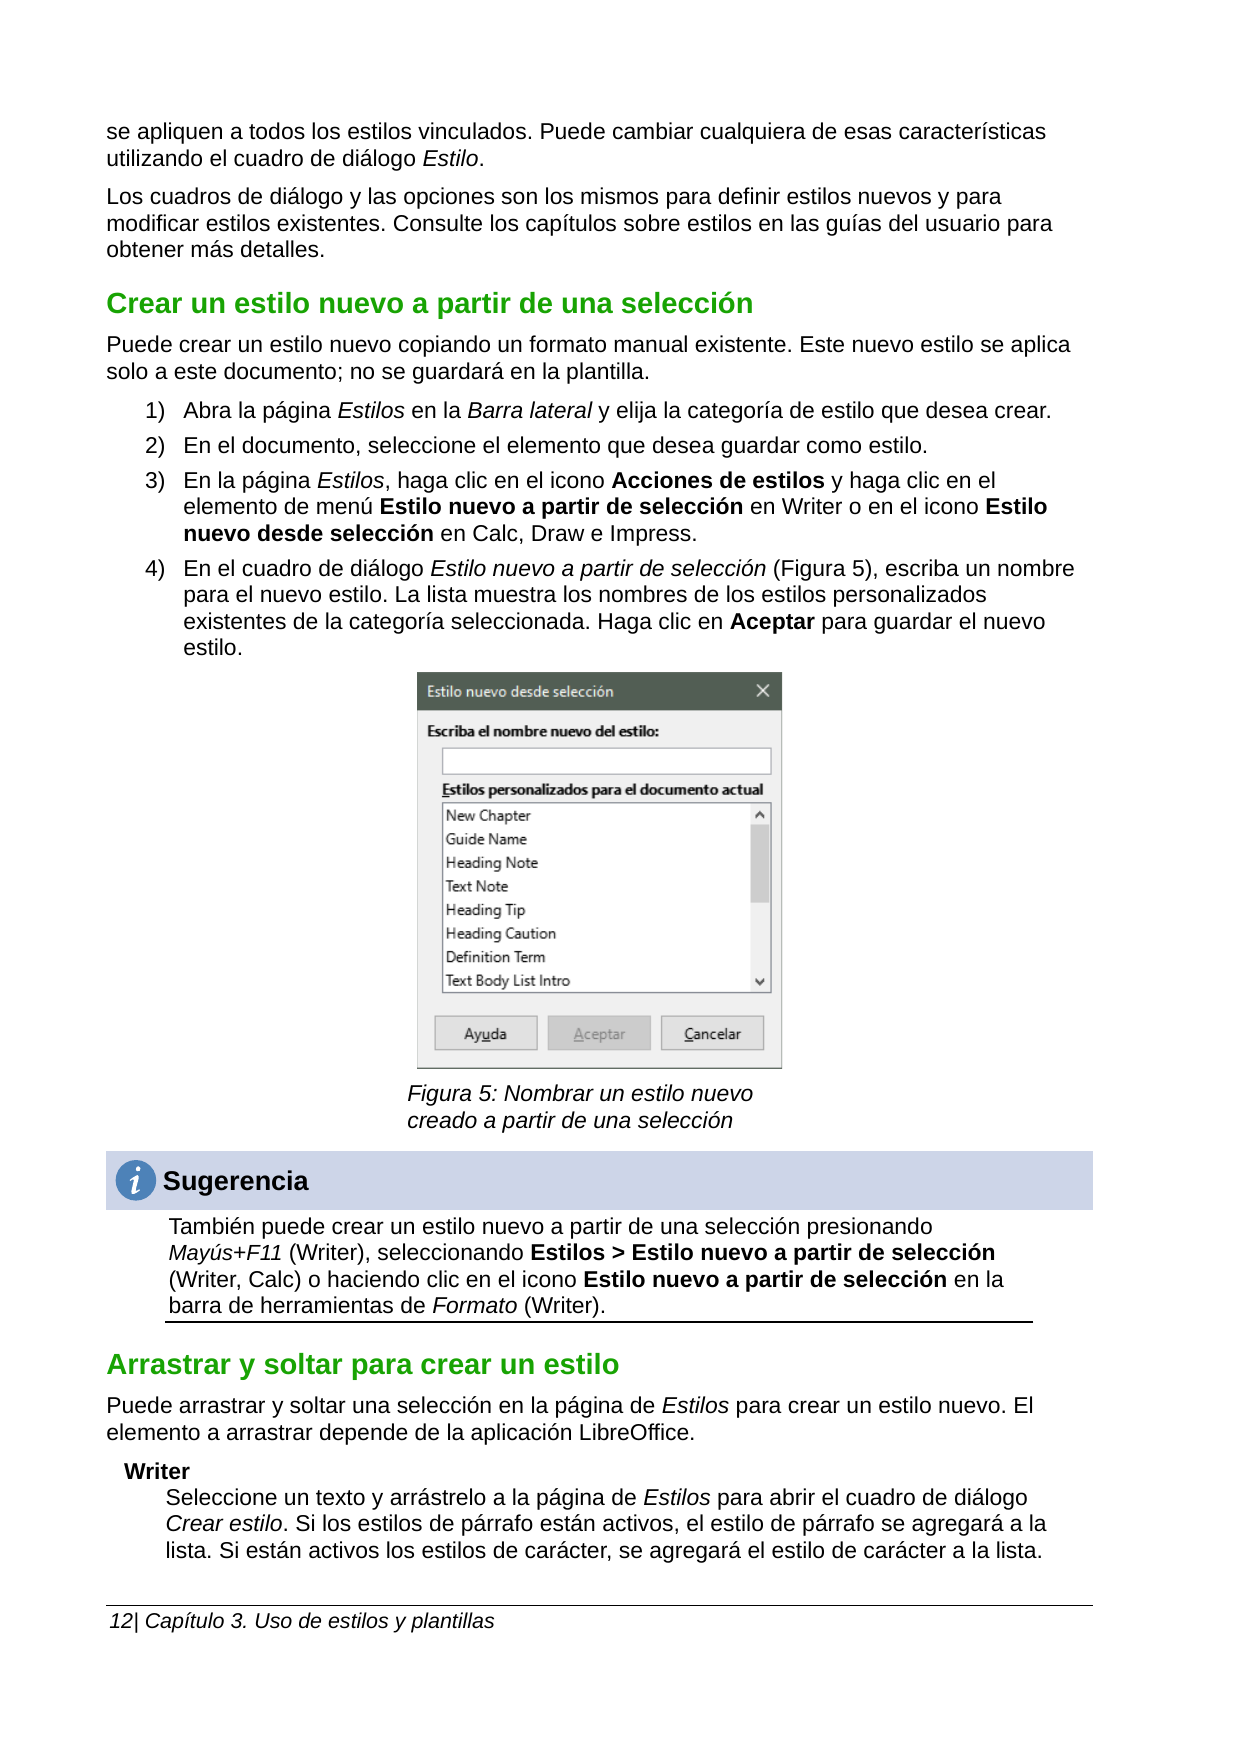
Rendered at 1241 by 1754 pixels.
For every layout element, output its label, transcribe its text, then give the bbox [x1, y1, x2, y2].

list En el documento, seleccione el elemento que desea guardar como estilo. [165, 432, 1093, 458]
text Seleccione un texto y arrástrelo a la página de Estilos para abrir el cuadro de diálogo Crear estilo. Si los estilos de párrafo están activos, el estilo de párrafo se agregará a la lista. Si están activos los estilos de carácter, se agregará el estilo de carácter a la lista. [165, 1484, 1093, 1563]
subtitle Sugerencia [106, 1151, 1093, 1210]
text Puede crear un estilo nuevo copiando un formato manual existente. Este nuevo estilo se aplica solo a este documento; no se guardará en la plantilla. [106, 331, 1093, 384]
text Puede arrastrar y soltar una selección en la página de Estilos para crear un estilo nuevo. El elemento a arrastrar depende de la aplicación LibreOffice. [106, 1392, 1093, 1445]
list En el cuadro de diálogo Estilo nuevo a partir de selección (Figura 5), escriba un nombre para el nuevo estilo. La lista muestra los nombres de los estilos personalizados existentes de la categoría seleccionada. Haga clic en Aceptar para guardar el nuevo estilo. [165, 555, 1093, 660]
subtitle Crear un estilo nuevo a partir de una selección [106, 286, 1093, 319]
text Los cuadros de diálogo y las opciones son los mismos para definir estilos nuevos y para modificar estilos existentes. Consulte los capítulos sobre estilos en las guías del usuario para obtener más detalles. [106, 183, 1093, 262]
list Abra la página Estilos en la Barra lateral y elija la categoría de estilo que desea crear. [165, 397, 1093, 423]
text También puede crear un estilo nuevo a partir de una selección presionando Mayús+F11 (Writer), seleccionando Estilos > Estilo nuevo a partir de selección (Writer, Calc) o haciendo clic en el icono Estilo nuevo a partir de selección en la barra de herramientas de Formato (Writer). [165, 1210, 1033, 1321]
text se apliquen a todos los estilos vinculados. Puede cambiar cualquiera de esas características utilizando el cuadro de diálogo Estilo. [106, 118, 1093, 171]
text Writer [124, 1458, 1093, 1484]
text Figura 5: Nombrar un estilo nuevo creado a partir de una selección [407, 1080, 792, 1133]
picture [417, 672, 783, 1069]
list En la página Estilos, haga clic en el icono Acciones de estilos y haga clic en el elemento de menú Estilo nuevo a partir de selección en Writer o en el icono Estilo nuevo desde selección en Calc, Draw e Impress. [165, 467, 1093, 546]
subtitle Arrastrar y soltar para crear un estilo [106, 1347, 1093, 1381]
